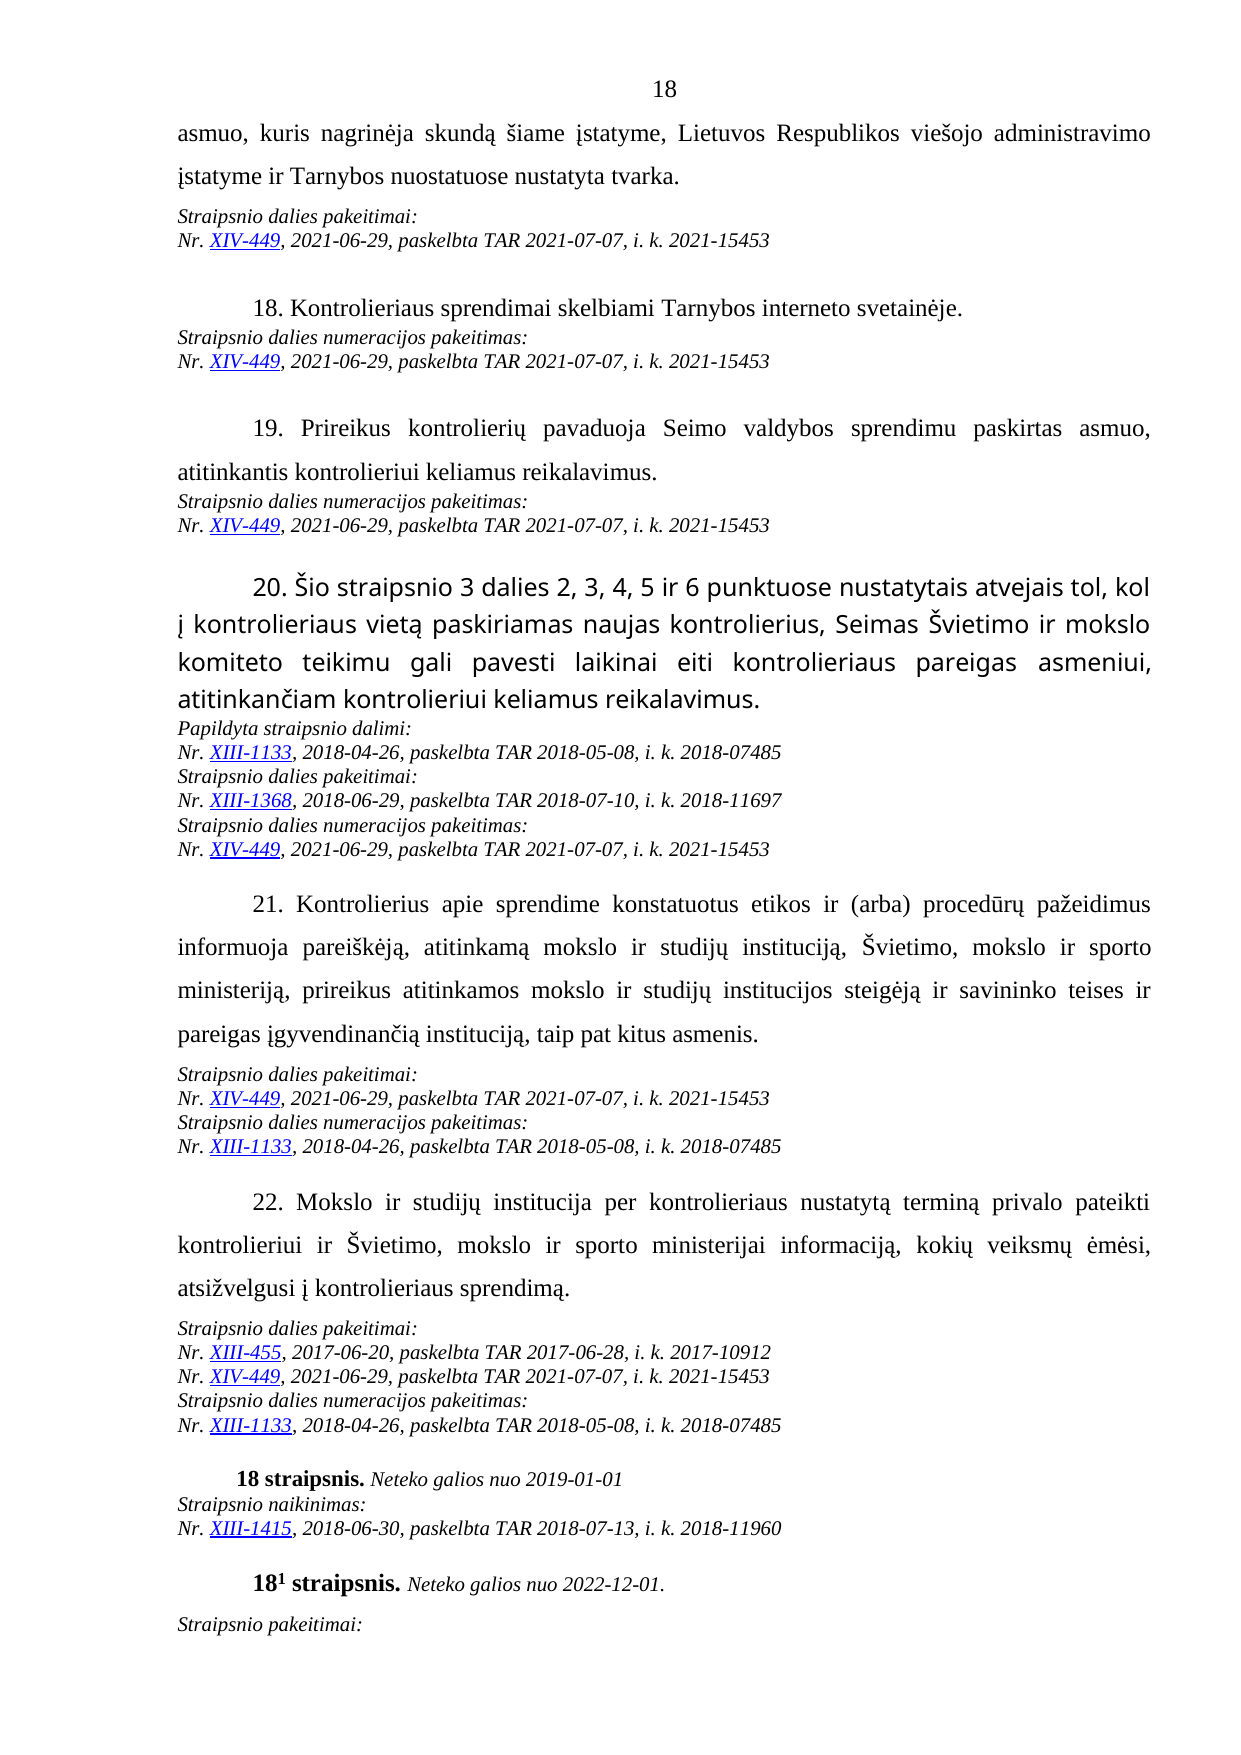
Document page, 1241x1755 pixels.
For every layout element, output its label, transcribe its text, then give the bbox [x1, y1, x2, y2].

text 20. Šio straipsnio 3 dalies 2, 3, 4, 5 ir 6 punktuose nustatytais atvejais tol, kol į kontrolieriaus vietą paskiriamas naujas kontrolierius, Seimas Švietimo ir mokslo komiteto teikimu gali pavesti laikinai eiti kontrolieriaus pareigas asmeniui, atitinkančiam kontrolieriui keliamus reikalavimus. [177, 566, 1152, 716]
text 181 straipsnis. Neteko galios nuo 2022-12-01. [177, 1568, 1152, 1597]
text Straipsnio dalies pakeitimai: [177, 1062, 1152, 1086]
text Nr. XIII-1133, 2018-04-26, paskelbta TAR 2018-05-08, i. k. 2018-07485 [177, 1412, 1152, 1437]
text Nr. XIV-449, 2021-06-29, paskelbta TAR 2021-07-07, i. k. 2021-15453 [177, 349, 1152, 373]
text Straipsnio dalies pakeitimai: [177, 764, 1152, 788]
text Nr. XIII-1415, 2018-06-30, paskelbta TAR 2018-07-13, i. k. 2018-11960 [177, 1516, 1152, 1540]
text Straipsnio dalies pakeitimai: [177, 1316, 1152, 1340]
text Nr. XIV-449, 2021-06-29, paskelbta TAR 2021-07-07, i. k. 2021-15453 [177, 1086, 1152, 1110]
text Straipsnio naikinimas: [177, 1492, 1152, 1516]
text Papildyta straipsnio dalimi: [177, 716, 1152, 740]
text Straipsnio dalies pakeitimai: [177, 204, 1152, 228]
text 22. Mokslo ir studijų institucija per kontrolieriaus nustatytą terminą privalo pateikti kontrolieriui ir Švietimo, mokslo ir sporto ministerijai informaciją, kokių veiksmų ėmėsi, atsižvelgusi į kontrolieriaus sprendimą. [177, 1187, 1152, 1302]
text 18 straipsnis. Neteko galios nuo 2019-01-01 [177, 1465, 1152, 1492]
text Straipsnio dalies numeracijos pakeitimas: [177, 489, 1152, 513]
text asmuo, kuris nagrinėja skundą šiame įstatyme, Lietuvos Respublikos viešojo administravimo įstatyme ir Tarnybos nuostatuose nustatyta tvarka. [177, 118, 1152, 190]
text Nr. XIV-449, 2021-06-29, paskelbta TAR 2021-07-07, i. k. 2021-15453 [177, 837, 1152, 861]
text Straipsnio pakeitimai: [177, 1612, 1152, 1636]
text Straipsnio dalies numeracijos pakeitimas: [177, 812, 1152, 837]
text 21. Kontrolierius apie sprendime konstatuotus etikos ir (arba) procedūrų pažeidimus informuoja pareiškėją, atitinkamą mokslo ir studijų instituciją, Švietimo, mokslo ir sporto ministeriją, prireikus atitinkamos mokslo ir studijų institucijos steigėją ir savininko teises ir pareigas įgyvendinančią instituciją, taip pat kitus asmenis. [177, 889, 1152, 1047]
text Straipsnio dalies numeracijos pakeitimas: [177, 1388, 1152, 1412]
text Nr. XIV-449, 2021-06-29, paskelbta TAR 2021-07-07, i. k. 2021-15453 [177, 1364, 1152, 1388]
text 19. Prireikus kontrolierių pavaduoja Seimo valdybos sprendimu paskirtas asmuo, atitinkantis kontrolieriui keliamus reikalavimus. [177, 402, 1152, 489]
text Nr. XIV-449, 2021-06-29, paskelbta TAR 2021-07-07, i. k. 2021-15453 [177, 513, 1152, 537]
text Nr. XIII-455, 2017-06-20, paskelbta TAR 2017-06-28, i. k. 2017-10912 [177, 1340, 1152, 1364]
text Nr. XIII-1368, 2018-06-29, paskelbta TAR 2018-07-10, i. k. 2018-11697 [177, 788, 1152, 812]
text Nr. XIII-1133, 2018-04-26, paskelbta TAR 2018-05-08, i. k. 2018-07485 [177, 1134, 1152, 1158]
text Straipsnio dalies numeracijos pakeitimas: [177, 1110, 1152, 1134]
text Straipsnio dalies numeracijos pakeitimas: [177, 325, 1152, 349]
text Nr. XIII-1133, 2018-04-26, paskelbta TAR 2018-05-08, i. k. 2018-07485 [177, 740, 1152, 764]
text Nr. XIV-449, 2021-06-29, paskelbta TAR 2021-07-07, i. k. 2021-15453 [177, 228, 1152, 252]
text 18. Kontrolieriaus sprendimai skelbiami Tarnybos interneto svetainėje. [177, 281, 1152, 325]
